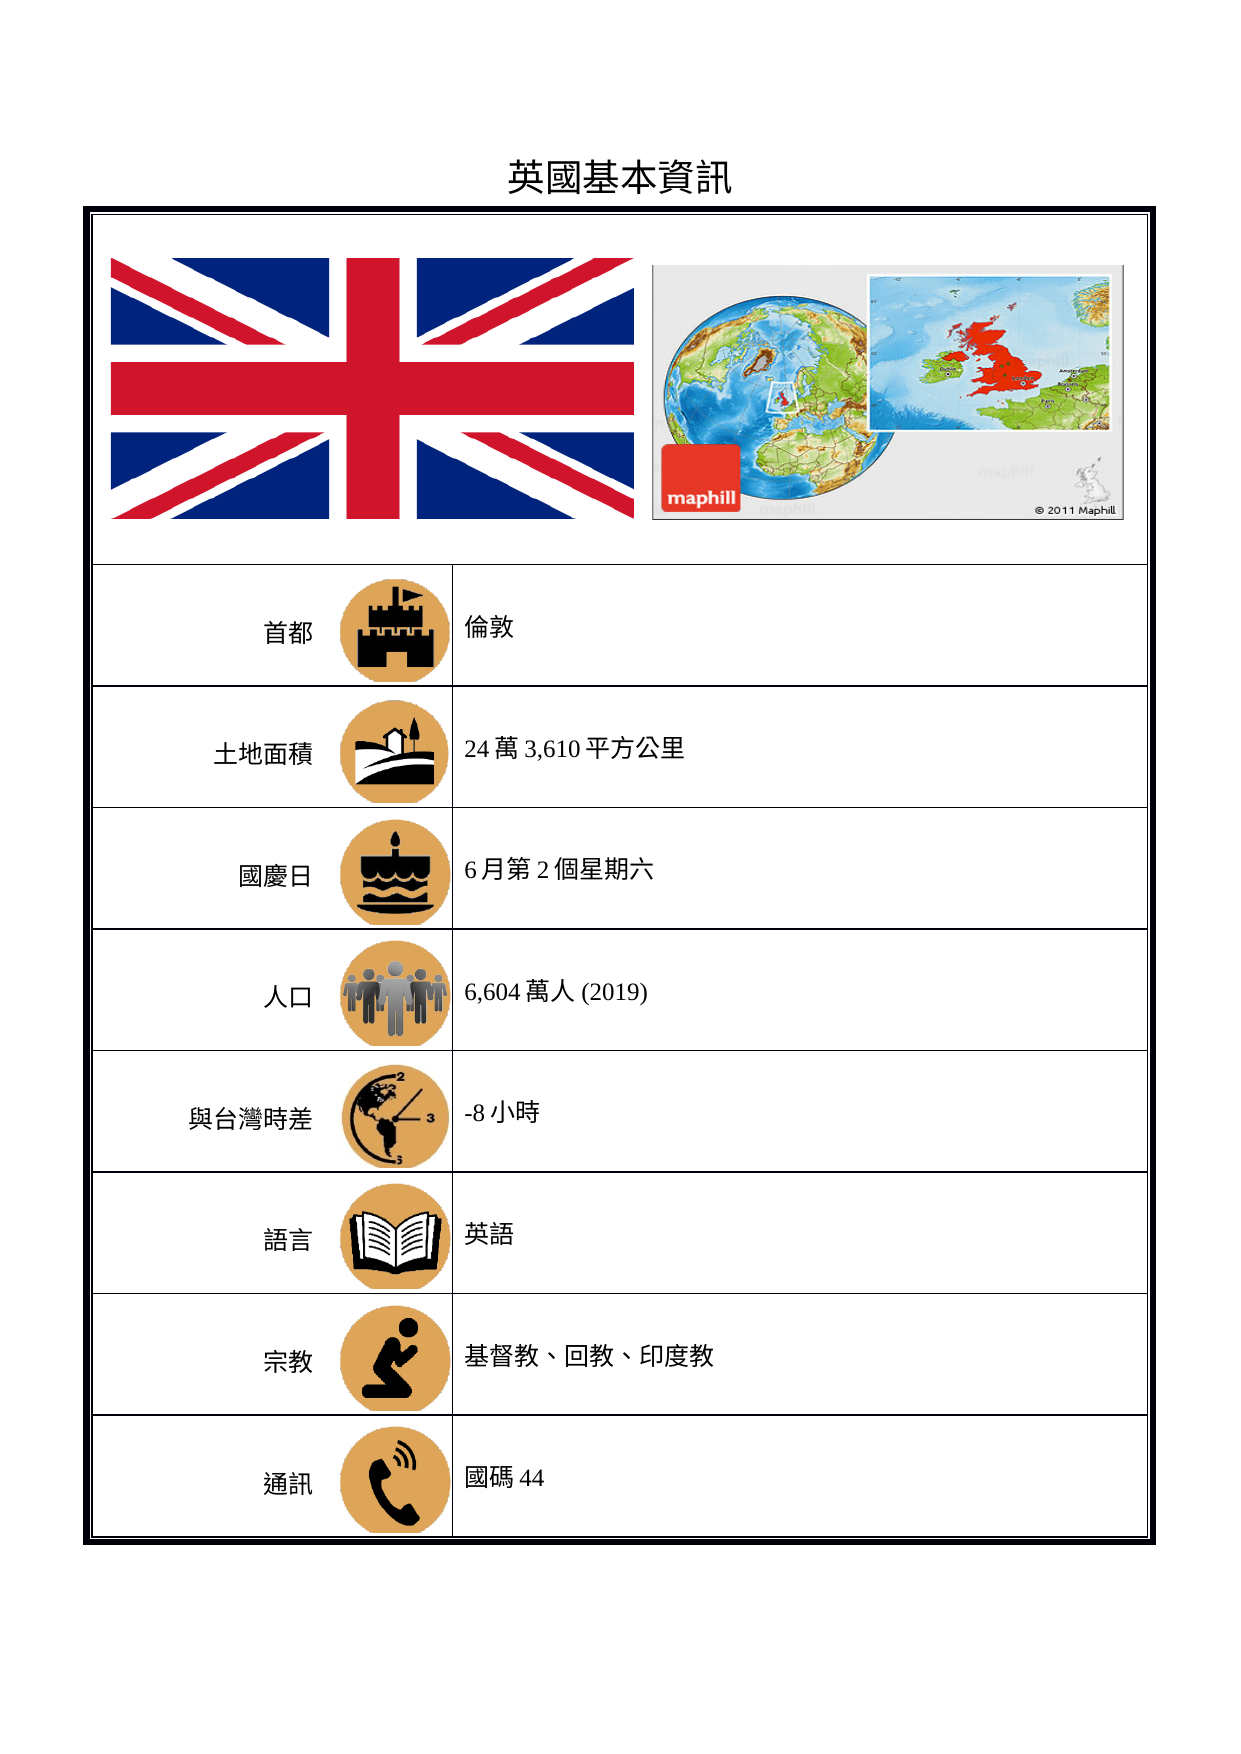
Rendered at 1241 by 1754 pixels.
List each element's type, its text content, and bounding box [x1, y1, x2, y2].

table_cell [324, 565, 452, 685]
picture [336, 696, 452, 803]
picture [336, 575, 452, 682]
table_cell [324, 930, 452, 1049]
table_cell [324, 1294, 452, 1414]
table_cell 英語 [453, 1173, 1147, 1293]
table_cell 語言 [93, 1173, 324, 1293]
table_cell 與台灣時差 [93, 1051, 324, 1171]
table_cell 土地面積 [93, 687, 324, 807]
table_cell 6月第2個星期六 [453, 808, 1147, 928]
table_cell -8小時 [453, 1051, 1147, 1171]
table_cell 首都 [93, 565, 324, 685]
table_cell [324, 1173, 452, 1293]
picture [336, 939, 452, 1046]
table_cell 基督教、回教、印度教 [453, 1294, 1147, 1414]
picture [336, 1304, 452, 1411]
picture [110, 258, 634, 519]
table_cell 24萬3,610平方公里 [453, 687, 1147, 807]
table_cell 國慶日 [93, 808, 324, 928]
table_header [93, 215, 1147, 564]
table_cell 6,604萬人 (2019) [453, 930, 1147, 1049]
picture [336, 1061, 452, 1168]
table_cell [324, 808, 452, 928]
table_cell [324, 687, 452, 807]
picture [652, 265, 1124, 520]
table_cell [324, 1416, 452, 1536]
picture [336, 818, 452, 925]
table_cell 國碼44 [453, 1416, 1147, 1536]
picture [336, 1182, 452, 1289]
table_cell 通訊 [93, 1416, 324, 1536]
text 英國基本資訊 [89, 131, 1152, 206]
table_cell 宗教 [93, 1294, 324, 1414]
table_cell 人口 [93, 930, 324, 1049]
picture [336, 1426, 452, 1533]
table_cell [324, 1051, 452, 1171]
table_cell 倫敦 [453, 565, 1147, 685]
